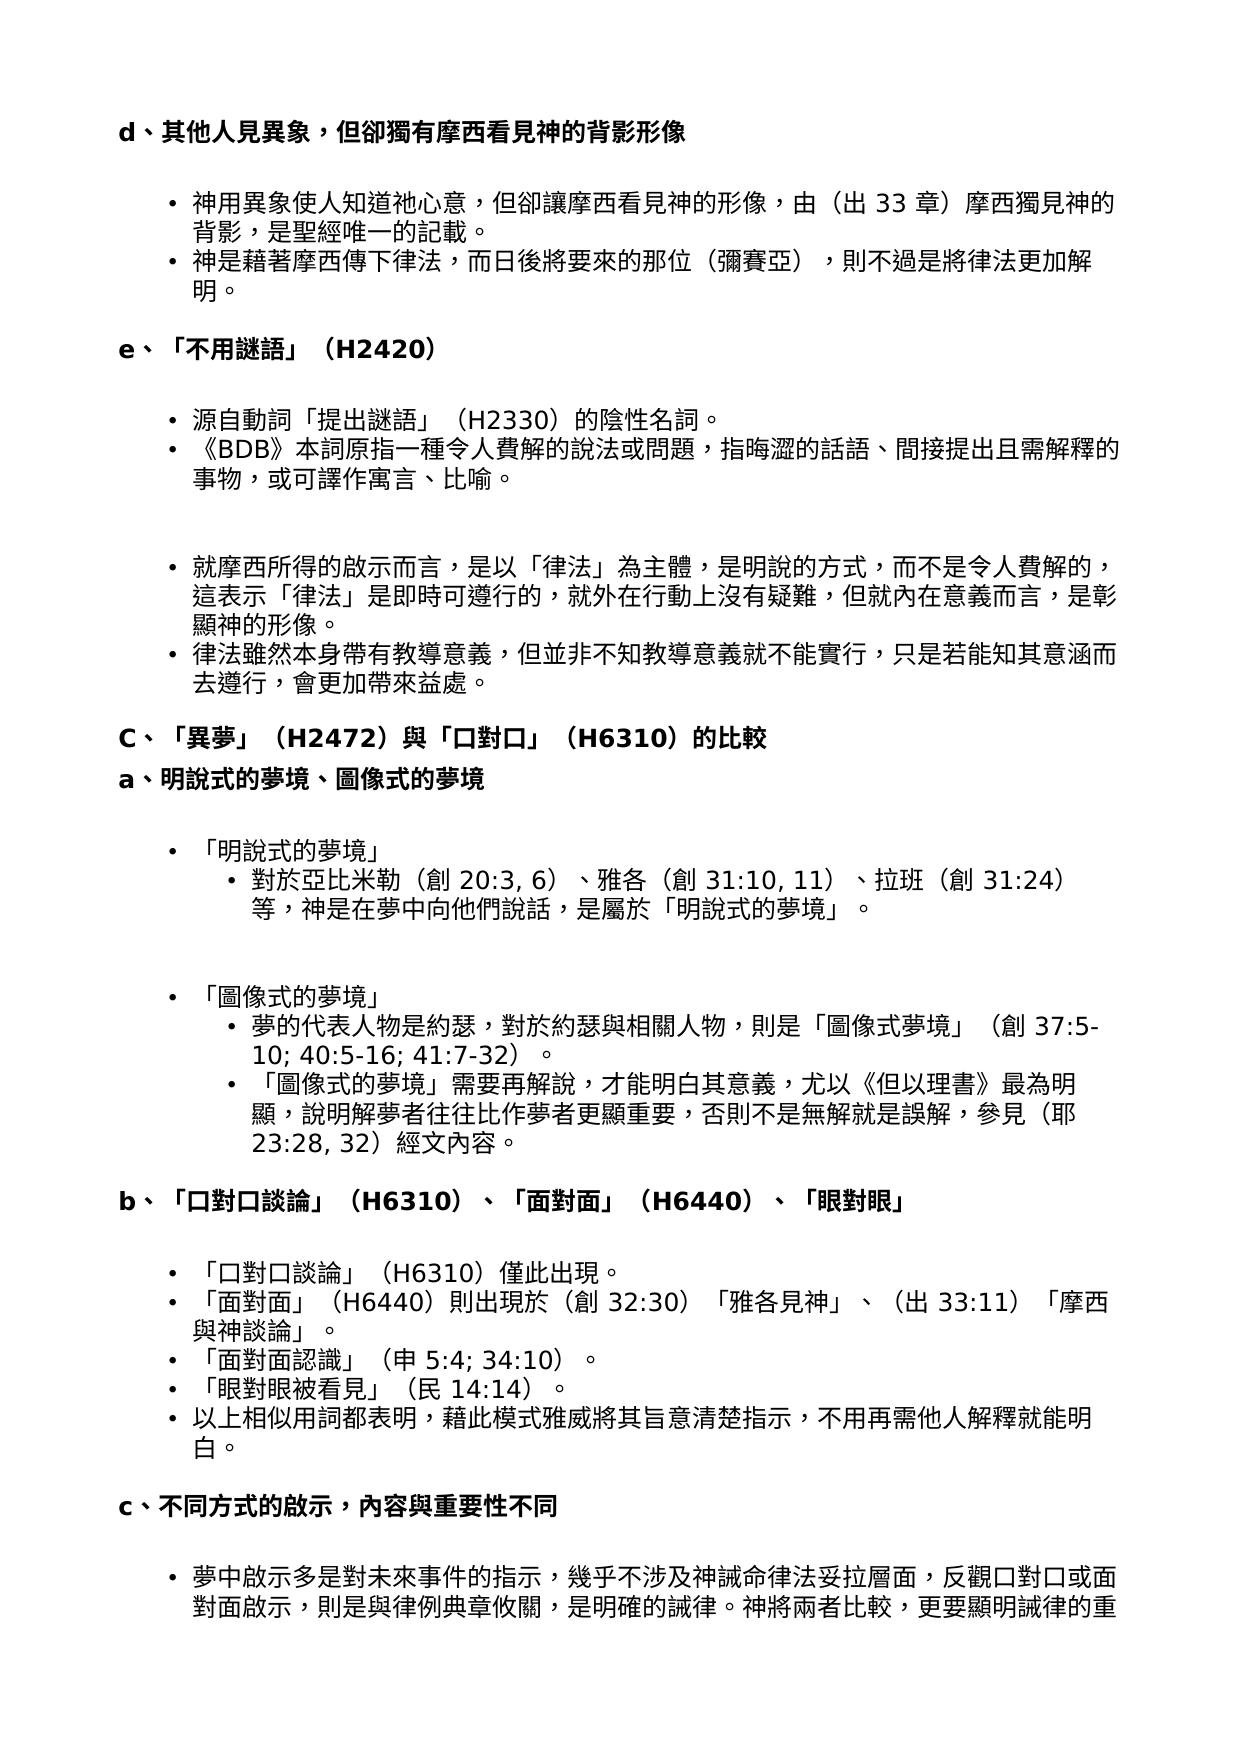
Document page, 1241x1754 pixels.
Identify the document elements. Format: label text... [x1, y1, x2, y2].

list 神用異象使人知道祂心意，但卻讓摩西看見神的形像，由（出 33 章）摩西獨見神的背影，是聖經唯一的記載。 [177, 189, 1122, 248]
list 「明說式的夢境」 [177, 837, 1122, 866]
list 「面對面認識」（申 5:4; 34:10）。 [177, 1346, 1122, 1375]
list 就摩西所得的啟示而言，是以「律法」為主體，是明說的方式，而不是令人費解的，這表示「律法」是即時可遵行的，就外在行動上沒有疑難，但就內在意義而言，是彰顯神的形像。 [177, 553, 1122, 641]
list 神是藉著摩西傳下律法，而日後將要來的那位（彌賽亞），則不過是將律法更加解明。 [177, 248, 1122, 306]
list 《BDB》本詞原指一種令人費解的說法或問題，指晦澀的話語、間接提出且需解釋的事物，或可譯作寓言、比喻。 [177, 436, 1122, 494]
list 律法雖然本身帶有教導意義，但並非不知教導意義就不能實行，只是若能知其意涵而去遵行，會更加帶來益處。 [177, 641, 1122, 699]
list 以上相似用詞都表明，藉此模式雅威將其旨意清楚指示，不用再需他人解釋就能明白。 [177, 1404, 1122, 1463]
text c、不同方式的啟示，內容與重要性不同 [118, 1492, 1122, 1522]
list 「口對口談論」（H6310）僅此出現。 [177, 1259, 1122, 1288]
list 對於亞比米勒（創 20:3, 6）、雅各（創 31:10, 11）、拉班（創 31:24）等，神是在夢中向他們說話，是屬於「明說式的夢境」。 [236, 866, 1122, 924]
text e、「不用謎語」（H2420） [118, 335, 1122, 364]
text d、其他人見異象，但卻獨有摩西看見神的背影形像 [118, 118, 1122, 147]
text a、明說式的夢境、圖像式的夢境 [118, 766, 1122, 795]
list 「眼對眼被看見」（民 14:14）。 [177, 1375, 1122, 1404]
text b、「口對口談論」（H6310）、「面對面」（H6440）、「眼對眼」 [118, 1188, 1122, 1217]
list 「圖像式的夢境」需要再解說，才能明白其意義，尤以《但以理書》最為明顯，說明解夢者往往比作夢者更顯重要，否則不是無解就是誤解，參見（耶 23:28, 32）經文內容。 [236, 1071, 1122, 1158]
list 「圖像式的夢境」 [177, 983, 1122, 1012]
list 「面對面」（H6440）則出現於（創 32:30）「雅各見神」、（出 33:11）「摩西與神談論」。 [177, 1288, 1122, 1346]
subtitle C、「異夢」（H2472）與「口對口」（H6310）的比較 [118, 724, 1122, 753]
list 夢中啟示多是對未來事件的指示，幾乎不涉及神誡命律法妥拉層面，反觀口對口或面對面啟示，則是與律例典章攸關，是明確的誡律。神將兩者比較，更要顯明誡律的重 [177, 1563, 1122, 1622]
list 源自動詞「提出謎語」（H2330）的陰性名詞。 [177, 407, 1122, 436]
list 夢的代表人物是約瑟，對於約瑟與相關人物，則是「圖像式夢境」（創 37:5-10; 40:5-16; 41:7-32）。 [236, 1012, 1122, 1071]
